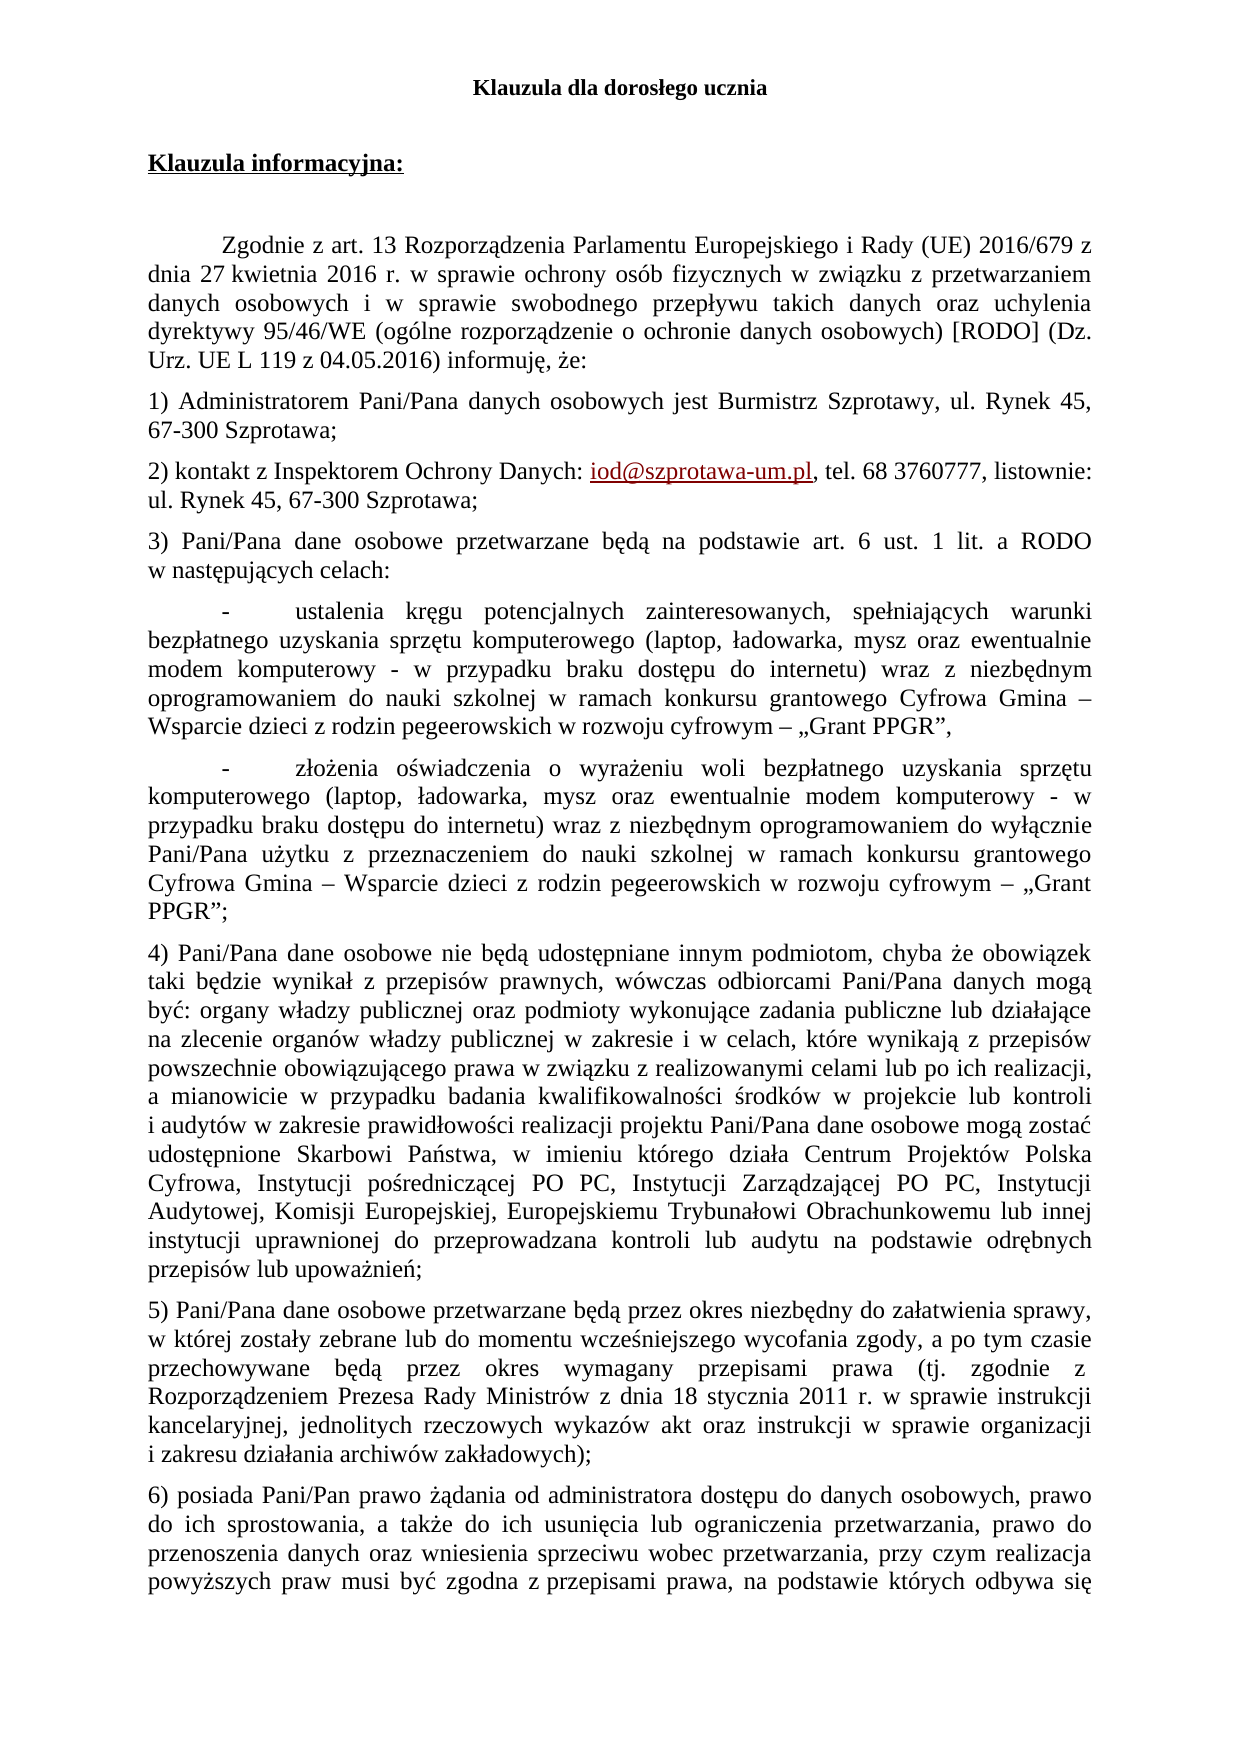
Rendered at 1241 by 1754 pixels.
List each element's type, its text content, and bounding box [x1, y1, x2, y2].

text - złożenia oświadczenia o wyrażeniu woli bezpłatnego uzyskania sprzętu komputerowego (laptop, ładowarka, mysz oraz ewentualnie modem komputerowy - w przypadku braku dostępu do internetu) wraz z niezbędnym oprogramowaniem do wyłącznie Pani/Pana użytku z przeznaczeniem do nauki szkolnej w ramach konkursu grantowego Cyfrowa Gmina – Wsparcie dzieci z rodzin pegeerowskich w rozwoju cyfrowym – „Grant PPGR”; [148, 753, 1093, 925]
text 1) Administratorem Pani/Pana danych osobowych jest Burmistrz Szprotawy, ul. Rynek 45, 67-300 Szprotawa; [148, 386, 1093, 444]
text Zgodnie z art. 13 Rozporządzenia Parlamentu Europejskiego i Rady (UE) 2016/679 z dnia 27 kwietnia 2016 r. w sprawie ochrony osób fizycznych w związku z przetwarzaniem danych osobowych i w sprawie swobodnego przepływu takich danych oraz uchylenia dyrektywy 95/46/WE (ogólne rozporządzenie o ochronie danych osobowych) [RODO] (Dz. Urz. UE L 119 z 04.05.2016) informuję, że: [148, 230, 1093, 374]
text - ustalenia kręgu potencjalnych zainteresowanych, spełniających warunki bezpłatnego uzyskania sprzętu komputerowego (laptop, ładowarka, mysz oraz ewentualnie modem komputerowy - w przypadku braku dostępu do internetu) wraz z niezbędnym oprogramowaniem do nauki szkolnej w ramach konkursu grantowego Cyfrowa Gmina – Wsparcie dzieci z rodzin pegeerowskich w rozwoju cyfrowym – „Grant PPGR”, [148, 596, 1093, 740]
text 6) posiada Pani/Pan prawo żądania od administratora dostępu do danych osobowych, prawo do ich sprostowania, a także do ich usunięcia lub ograniczenia przetwarzania, prawo do przenoszenia danych oraz wniesienia sprzeciwu wobec przetwarzania, przy czym realizacja powyższych praw musi być zgodna z przepisami prawa, na podstawie których odbywa się [148, 1480, 1093, 1595]
text Klauzula informacyjna: [148, 148, 1093, 176]
text 3) Pani/Pana dane osobowe przetwarzane będą na podstawie art. 6 ust. 1 lit. a RODO w następujących celach: [148, 526, 1093, 584]
text 4) Pani/Pana dane osobowe nie będą udostępniane innym podmiotom, chyba że obowiązek taki będzie wynikał z przepisów prawnych, wówczas odbiorcami Pani/Pana danych mogą być: organy władzy publicznej oraz podmioty wykonujące zadania publiczne lub działające na zlecenie organów władzy publicznej w zakresie i w celach, które wynikają z przepisów powszechnie obowiązującego prawa w związku z realizowanymi celami lub po ich realizacji, a mianowicie w przypadku badania kwalifikowalności środków w projekcie lub kontroli i audytów w zakresie prawidłowości realizacji projektu Pani/Pana dane osobowe mogą zostać udostępnione Skarbowi Państwa, w imieniu którego działa Centrum Projektów Polska Cyfrowa, Instytucji pośredniczącej PO PC, Instytucji Zarządzającej PO PC, Instytucji Audytowej, Komisji Europejskiej, Europejskiemu Trybunałowi Obrachunkowemu lub innej instytucji uprawnionej do przeprowadzana kontroli lub audytu na podstawie odrębnych przepisów lub upoważnień; [148, 938, 1093, 1283]
text 5) Pani/Pana dane osobowe przetwarzane będą przez okres niezbędny do załatwienia sprawy, w której zostały zebrane lub do momentu wcześniejszego wycofania zgody, a po tym czasie przechowywane będą przez okres wymagany przepisami prawa (tj. zgodnie z Rozporządzeniem Prezesa Rady Ministrów z dnia 18 stycznia 2011 r. w sprawie instrukcji kancelaryjnej, jednolitych rzeczowych wykazów akt oraz instrukcji w sprawie organizacji i zakresu działania archiwów zakładowych); [148, 1295, 1093, 1468]
text 2) kontakt z Inspektorem Ochrony Danych: iod@szprotawa-um.pl, tel. 68 3760777, listownie: ul. Rynek 45, 67-300 Szprotawa; [148, 456, 1093, 514]
